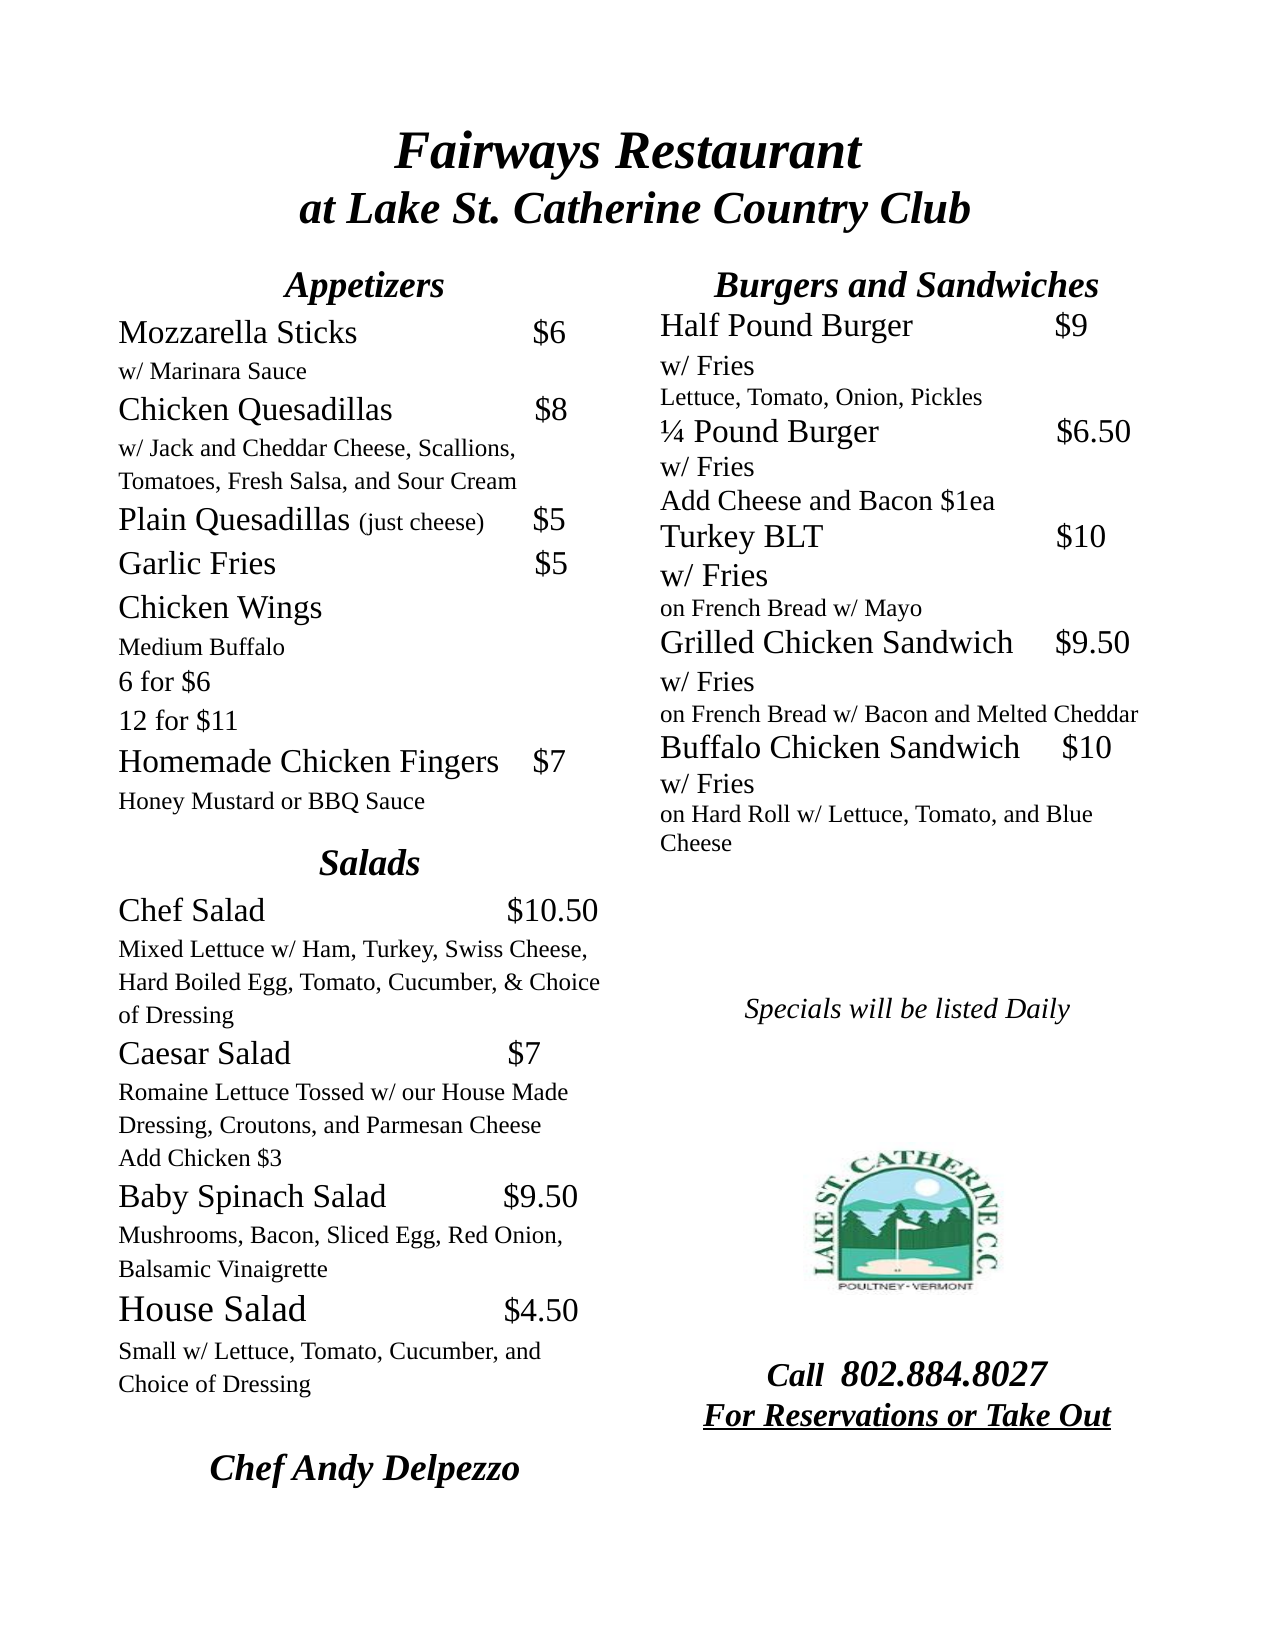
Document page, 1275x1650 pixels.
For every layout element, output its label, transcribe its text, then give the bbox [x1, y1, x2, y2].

text Appetizers [118, 263, 615, 306]
text on Hard Roll w/ Lettuce, Tomato, and Blue Cheese [660, 799, 1157, 857]
text Call 802.884.8027 [660, 1352, 1157, 1395]
text on French Bread w/ Mayo [660, 593, 1157, 622]
text Chef Salad $10.50 [118, 890, 615, 929]
text Plain Quesadillas (just cheese) $5 [118, 499, 615, 538]
text Burgers and Sandwiches [660, 263, 1157, 306]
text For Reservations or Take Out [660, 1395, 1157, 1433]
text w/ Fries [660, 660, 1157, 699]
text w/ Fries [660, 344, 1157, 382]
text w/ Marinara Sauce [118, 356, 615, 385]
text ¼ Pound Burger $6.50 [660, 411, 1157, 449]
text Baby Spinach Salad $9.50 [118, 1177, 615, 1215]
text Buffalo Chicken Sandwich $10 [660, 727, 1157, 766]
text 6 for $6 [118, 664, 615, 698]
text Turkey BLT $10 [660, 517, 1157, 555]
text House Salad $4.50 [118, 1287, 615, 1330]
text Medium Buffalo [118, 632, 615, 660]
text Add Chicken $3 [118, 1143, 615, 1172]
text Garlic Fries $5 [118, 543, 615, 582]
text Grilled Chicken Sandwich $9.50 [660, 622, 1157, 660]
text Mixed Lettuce w/ Ham, Turkey, Swiss Cheese, Hard Boiled Egg, Tomato, Cucumber, & Choice of Dressing [118, 934, 615, 1029]
text Specials will be listed Daily [660, 991, 1157, 1024]
text Mushrooms, Bacon, Sliced Egg, Red Onion, Balsamic Vinaigrette [118, 1221, 615, 1282]
text Honey Mustard or BBQ Sauce [118, 786, 615, 814]
text w/ Fries [660, 449, 1157, 483]
text Chicken Wings [118, 587, 615, 626]
text Salads [118, 841, 615, 884]
text Chicken Quesadillas $8 [118, 389, 615, 428]
text Romaine Lettuce Tossed w/ our House Made Dressing, Croutons, and Parmesan Cheese [118, 1077, 615, 1139]
text 12 for $11 [118, 703, 615, 737]
text Half Pound Burger $9 [660, 306, 1157, 344]
text Small w/ Lettuce, Tomato, Cucumber, and Choice of Dressing [118, 1336, 615, 1398]
text Mozzarella Sticks $6 [118, 312, 615, 351]
text w/ Fries [660, 555, 1157, 593]
text w/ Fries [660, 766, 1157, 799]
text Add Cheese and Bacon $1ea [660, 483, 1157, 517]
text Lettuce, Tomato, Onion, Pickles [660, 382, 1157, 411]
text on French Bread w/ Bacon and Melted Cheddar [660, 699, 1157, 727]
text w/ Jack and Cheddar Cheese, Scallions, Tomatoes, Fresh Salsa, and Sour Cream [118, 433, 615, 495]
text Caesar Salad $7 [118, 1033, 615, 1072]
text Chef Andy Delpezzo [118, 1445, 615, 1488]
text Homemade Chicken Fingers $7 [118, 742, 615, 780]
picture [803, 1142, 1007, 1295]
